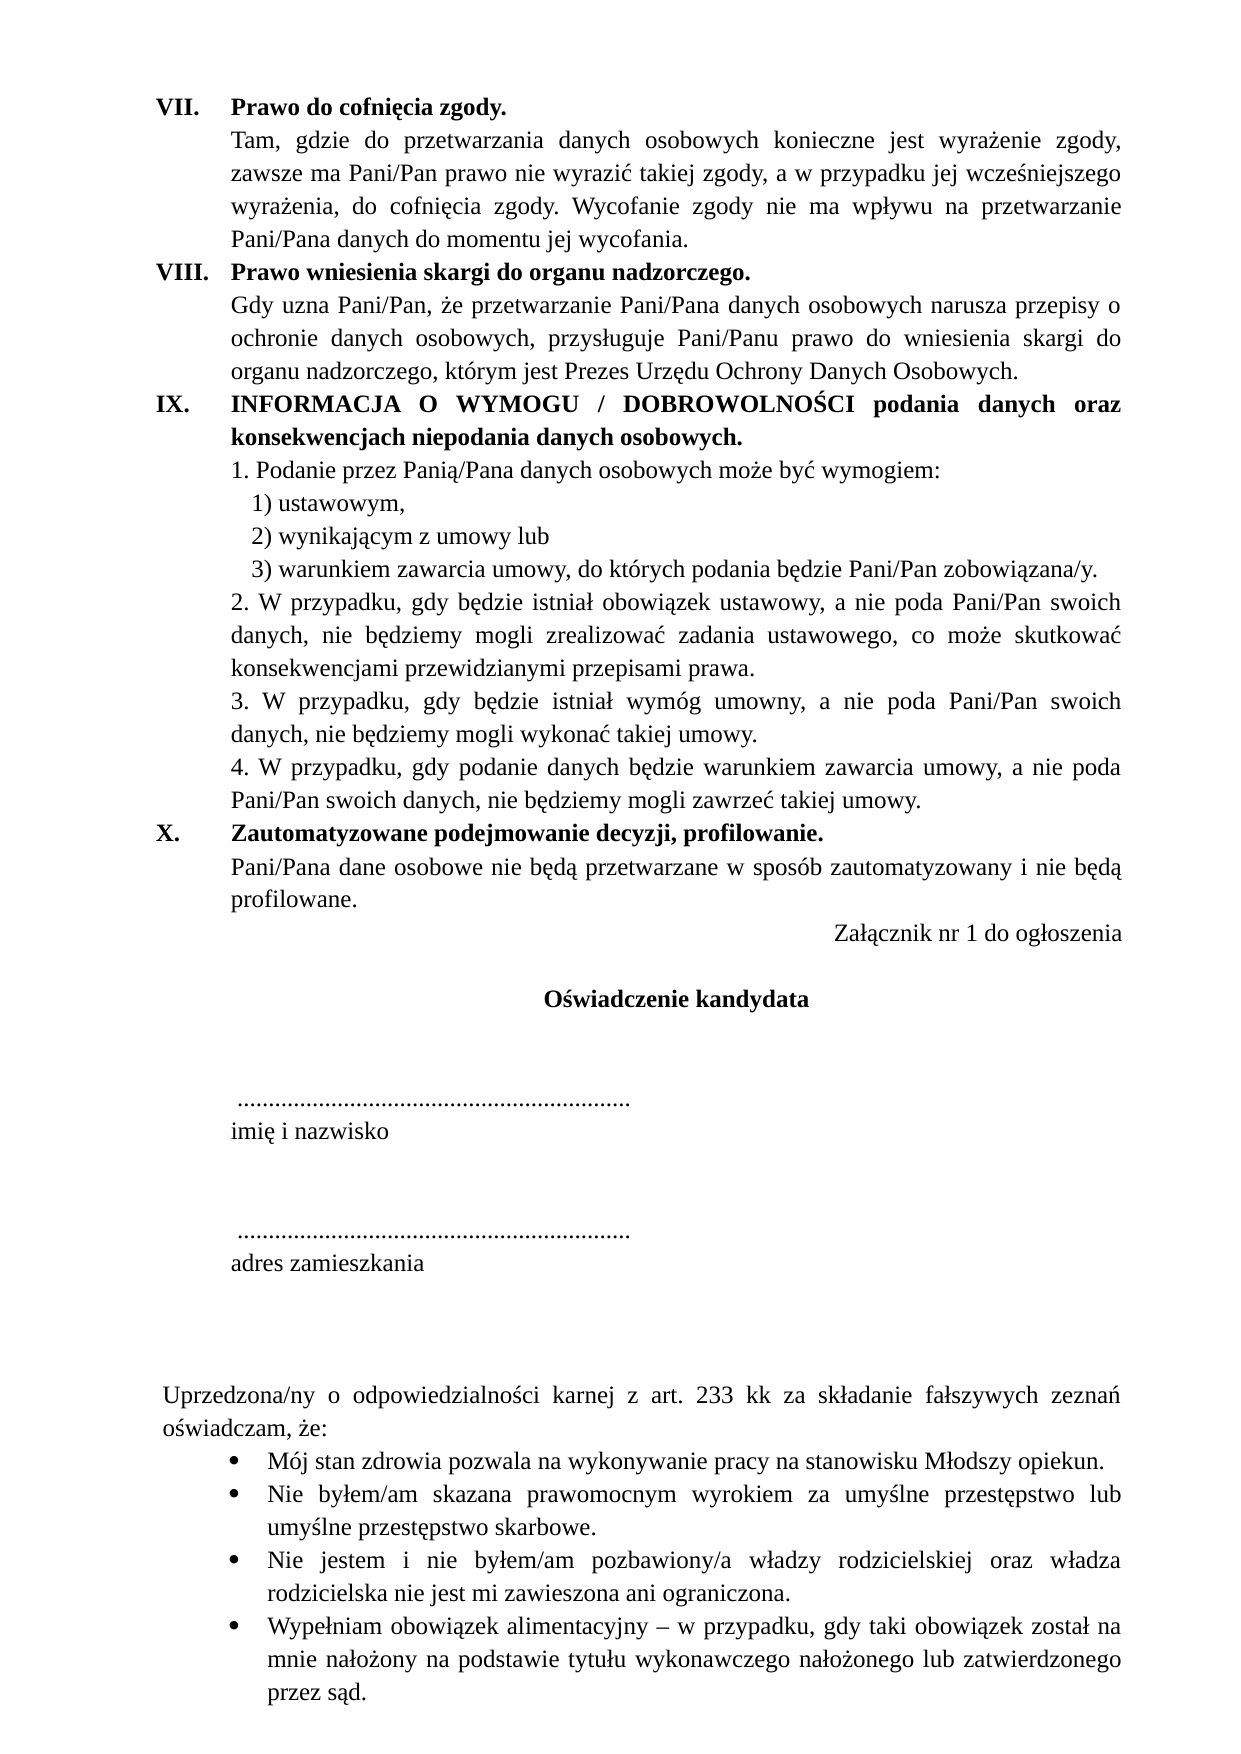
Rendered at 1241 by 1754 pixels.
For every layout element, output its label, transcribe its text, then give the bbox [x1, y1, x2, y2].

text Pani/Pana dane osobowe nie będą przetwarzane w sposób zautomatyzowany i nie będą profilowane. [231, 852, 1122, 913]
text imię i nazwisko [231, 1116, 1122, 1144]
list INFORMACJA O WYMOGU / DOBROWOLNOŚCI podania danych oraz konsekwencjach niepodania danych osobowych. [156, 389, 1122, 451]
text Tam, gdzie do przetwarzania danych osobowych konieczne jest wyrażenie zgody, zawsze ma Pani/Pan prawo nie wyrazić takiej zgody, a w przypadku jej wcześniejszego wyrażenia, do cofnięcia zgody. Wycofanie zgody nie ma wpływu na przetwarzanie Pani/Pana danych do momentu jej wycofania. [231, 125, 1122, 253]
text 1. Podanie przez Panią/Pana danych osobowych może być wymogiem: [231, 455, 1122, 484]
list Nie byłem/am skazana prawomocnym wyrokiem za umyślne przestępstwo lub umyślne przestępstwo skarbowe. [229, 1479, 1122, 1541]
list Prawo do cofnięcia zgody. [156, 92, 1122, 121]
list Zautomatyzowane podejmowanie decyzji, profilowanie. [156, 818, 1122, 847]
text ............................................................... [231, 1083, 1122, 1111]
text 2. W przypadku, gdy będzie istniał obowiązek ustawowy, a nie poda Pani/Pan swoich danych, nie będziemy mogli zrealizować zadania ustawowego, co może skutkować konsekwencjami przewidzianymi przepisami prawa. [231, 587, 1122, 682]
text 3) warunkiem zawarcia umowy, do których podania będzie Pani/Pan zobowiązana/y. [251, 554, 1122, 583]
list Wypełniam obowiązek alimentacyjny – w przypadku, gdy taki obowiązek został na mnie nałożony na podstawie tytułu wykonawczego nałożonego lub zatwierdzonego przez sąd. [229, 1611, 1122, 1706]
text adres zamieszkania [231, 1248, 1122, 1277]
text Załącznik nr 1 do ogłoszenia [231, 918, 1122, 946]
list Nie jestem i nie byłem/am pozbawiony/a władzy rodzicielskiej oraz władza rodzicielska nie jest mi zawieszona ani ograniczona. [229, 1545, 1122, 1607]
text ............................................................... [231, 1215, 1122, 1243]
text Oświadczenie kandydata [231, 984, 1122, 1012]
text 4. W przypadku, gdy podanie danych będzie warunkiem zawarcia umowy, a nie poda Pani/Pan swoich danych, nie będziemy mogli zawrzeć takiej umowy. [231, 752, 1122, 814]
text Gdy uzna Pani/Pan, że przetwarzanie Pani/Pana danych osobowych narusza przepisy o ochronie danych osobowych, przysługuje Pani/Panu prawo do wniesienia skargi do organu nadzorczego, którym jest Prezes Urzędu Ochrony Danych Osobowych. [231, 290, 1122, 385]
list Mój stan zdrowia pozwala na wykonywanie pracy na stanowisku Młodszy opiekun. [229, 1446, 1122, 1475]
text 1) ustawowym, [251, 488, 1122, 517]
list Prawo wniesienia skargi do organu nadzorczego. [156, 257, 1122, 286]
text Uprzedzona/ny o odpowiedzialności karnej z art. 233 kk za składanie fałszywych zeznań oświadczam, że: [162, 1380, 1122, 1442]
text 2) wynikającym z umowy lub [251, 521, 1122, 550]
text 3. W przypadku, gdy będzie istniał wymóg umowny, a nie poda Pani/Pan swoich danych, nie będziemy mogli wykonać takiej umowy. [231, 686, 1122, 748]
